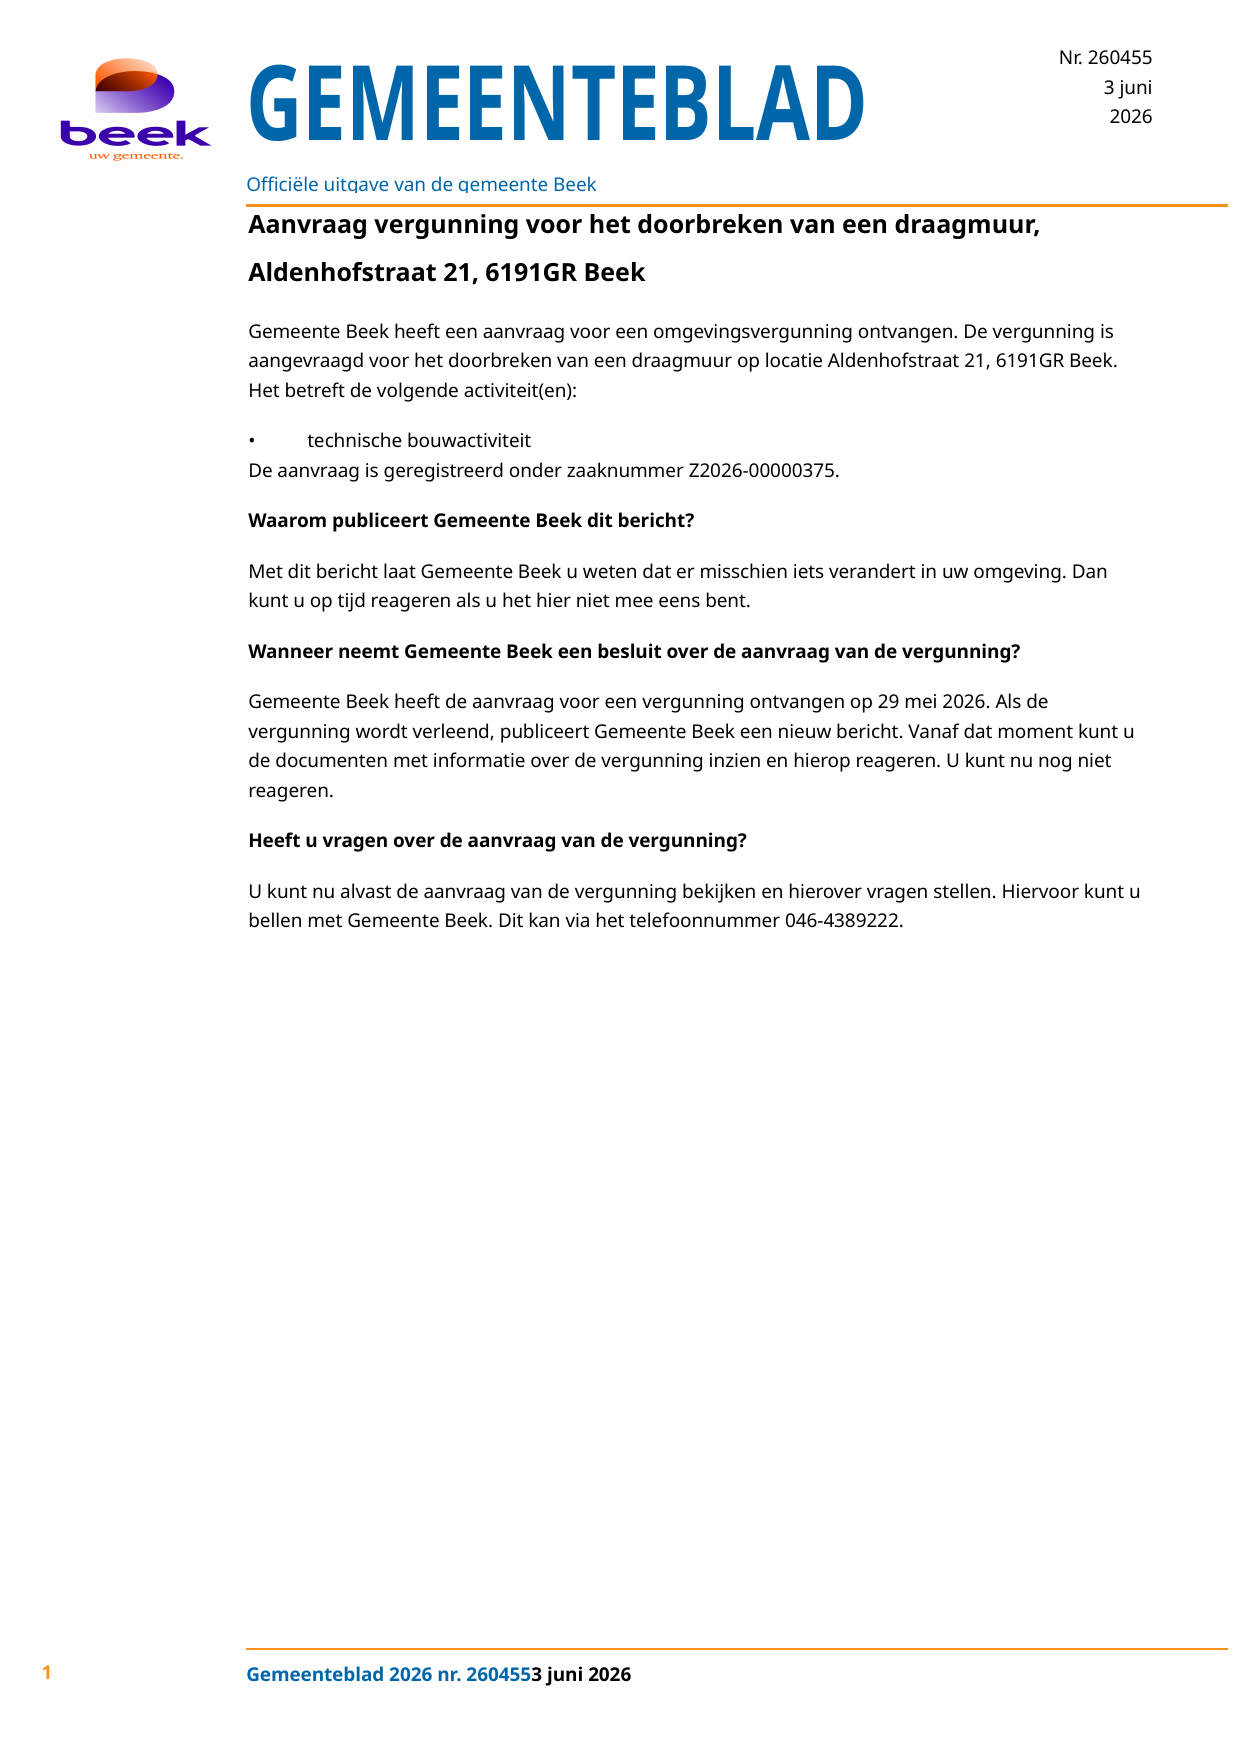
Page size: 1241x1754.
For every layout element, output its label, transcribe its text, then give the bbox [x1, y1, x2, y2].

text Gemeente Beek heeft een aanvraag voor een omgevingsvergunning ontvangen. De vergunning is aangevraagd voor het doorbreken van een draagmuur op locatie Aldenhofstraat 21, 6191GR Beek. Het betreft de volgende activiteit(en): [248, 318, 1152, 403]
text U kunt nu alvast de aanvraag van de vergunning bekijken en hierover vragen stellen. Hiervoor kunt u bellen met Gemeente Beek. Dit kan via het telefoonnummer 046-4389222. [248, 878, 1152, 933]
text Aanvraag vergunning voor het doorbreken van een draagmuur, Aldenhofstraat 21, 6191GR Beek [248, 207, 1152, 288]
text Met dit bericht laat Gemeente Beek u weten dat er misschien iets verandert in uw omgeving. Dan kunt u op tijd reageren als u het hier niet mee eens bent. [248, 558, 1152, 613]
text Gemeente Beek heeft de aanvraag voor een vergunning ontvangen op 29 mei 2026. Als de vergunning wordt verleend, publiceert Gemeente Beek een nieuw bericht. Vanaf dat moment kunt u de documenten met informatie over de vergunning inzien en hierop reageren. U kunt nu nog niet reageren. [248, 688, 1152, 803]
text Waarom publiceert Gemeente Beek dit bericht? [248, 507, 1152, 533]
text Heeft u vragen over de aanvraag van de vergunning? [248, 827, 1152, 853]
text Wanneer neemt Gemeente Beek een besluit over de aanvraag van de vergunning? [248, 638, 1152, 664]
list technische bouwactiviteit [248, 427, 1152, 453]
text De aanvraag is geregistreerd onder zaaknummer Z2026-00000375. [248, 457, 1152, 483]
picture [41, 47, 231, 172]
